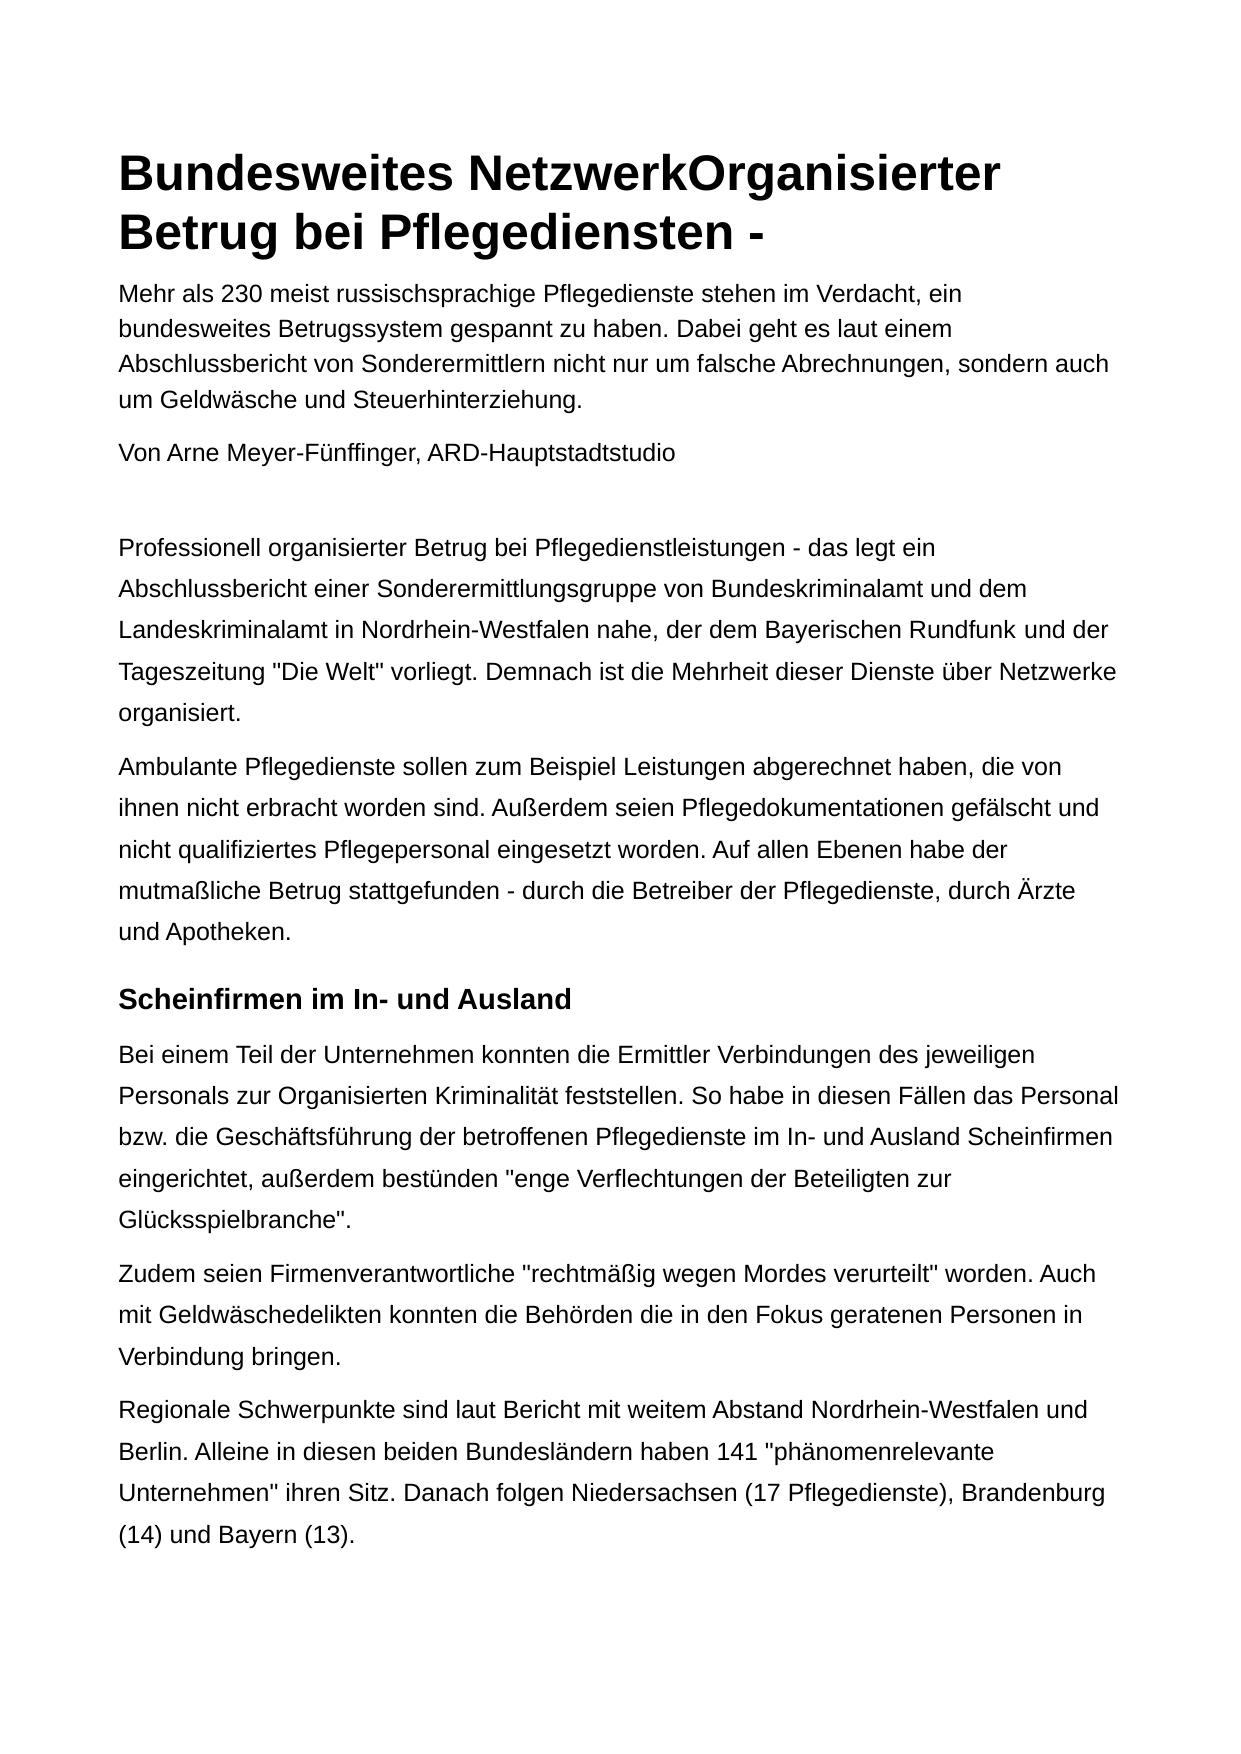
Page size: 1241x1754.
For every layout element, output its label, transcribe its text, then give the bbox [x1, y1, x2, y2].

text Zudem seien Firmenverantwortliche "rechtmäßig wegen Mordes verurteilt" worden. Auch mit Geldwäschedelikten konnten die Behörden die in den Fokus geratenen Personen in Verbindung bringen. [118, 1249, 1122, 1373]
subtitle Scheinfirmen im In- und Ausland [118, 976, 1122, 1018]
text Ambulante Pflegedienste sollen zum Beispiel Leistungen abgerechnet haben, die von ihnen nicht erbracht worden sind. Außerdem seien Pflegedokumentationen gefälscht und nicht qualifiziertes Pflegepersonal eingesetzt worden. Auf allen Ebenen habe der mutmaßliche Betrug stattgefunden - durch die Betreiber der Pflegedienste, durch Ärzte und Apotheken. [118, 742, 1122, 949]
text Mehr als 230 meist russischsprachige Pflegedienste stehen im Verdacht, ein bundesweites Betrugssystem gespannt zu haben. Dabei geht es laut einem Abschlussbericht von Sonderermittlern nicht nur um falsche Abrechnungen, sondern auch um Geldwäsche und Steuerhinterziehung. [118, 274, 1122, 415]
subtitle Bundesweites NetzwerkOrganisierter Betrug bei Pflegediensten - [118, 143, 1122, 261]
text Professionell organisierter Betrug bei Pflegedienstleistungen - das legt ein Abschlussbericht einer Sonderermittlungsgruppe von Bundeskriminalamt und dem Landeskriminalamt in Nordrhein-Westfalen nahe, der dem Bayerischen Rundfunk und der Tageszeitung "Die Welt" vorliegt. Demnach ist die Mehrheit dieser Dienste über Netzwerke organisiert. [118, 523, 1122, 730]
text Bei einem Teil der Unternehmen konnten die Ermittler Verbindungen des jeweiligen Personals zur Organisierten Kriminalität feststellen. So habe in diesen Fällen das Personal bzw. die Geschäftsführung der betroffenen Pflegedienste im In- und Ausland Scheinfirmen eingerichtet, außerdem bestünden "enge Verflechtungen der Beteiligten zur Glücksspielbranche". [118, 1030, 1122, 1237]
text Von Arne Meyer-Fünffinger, ARD-Hauptstadtstudio [118, 428, 1122, 469]
text Regionale Schwerpunkte sind laut Bericht mit weitem Abstand Nordrhein-Westfalen und Berlin. Alleine in diesen beiden Bundesländern haben 141 "phänomenrelevante Unternehmen" ihren Sitz. Danach folgen Niedersachsen (17 Pflegedienste), Brandenburg (14) und Bayern (13). [118, 1386, 1122, 1551]
